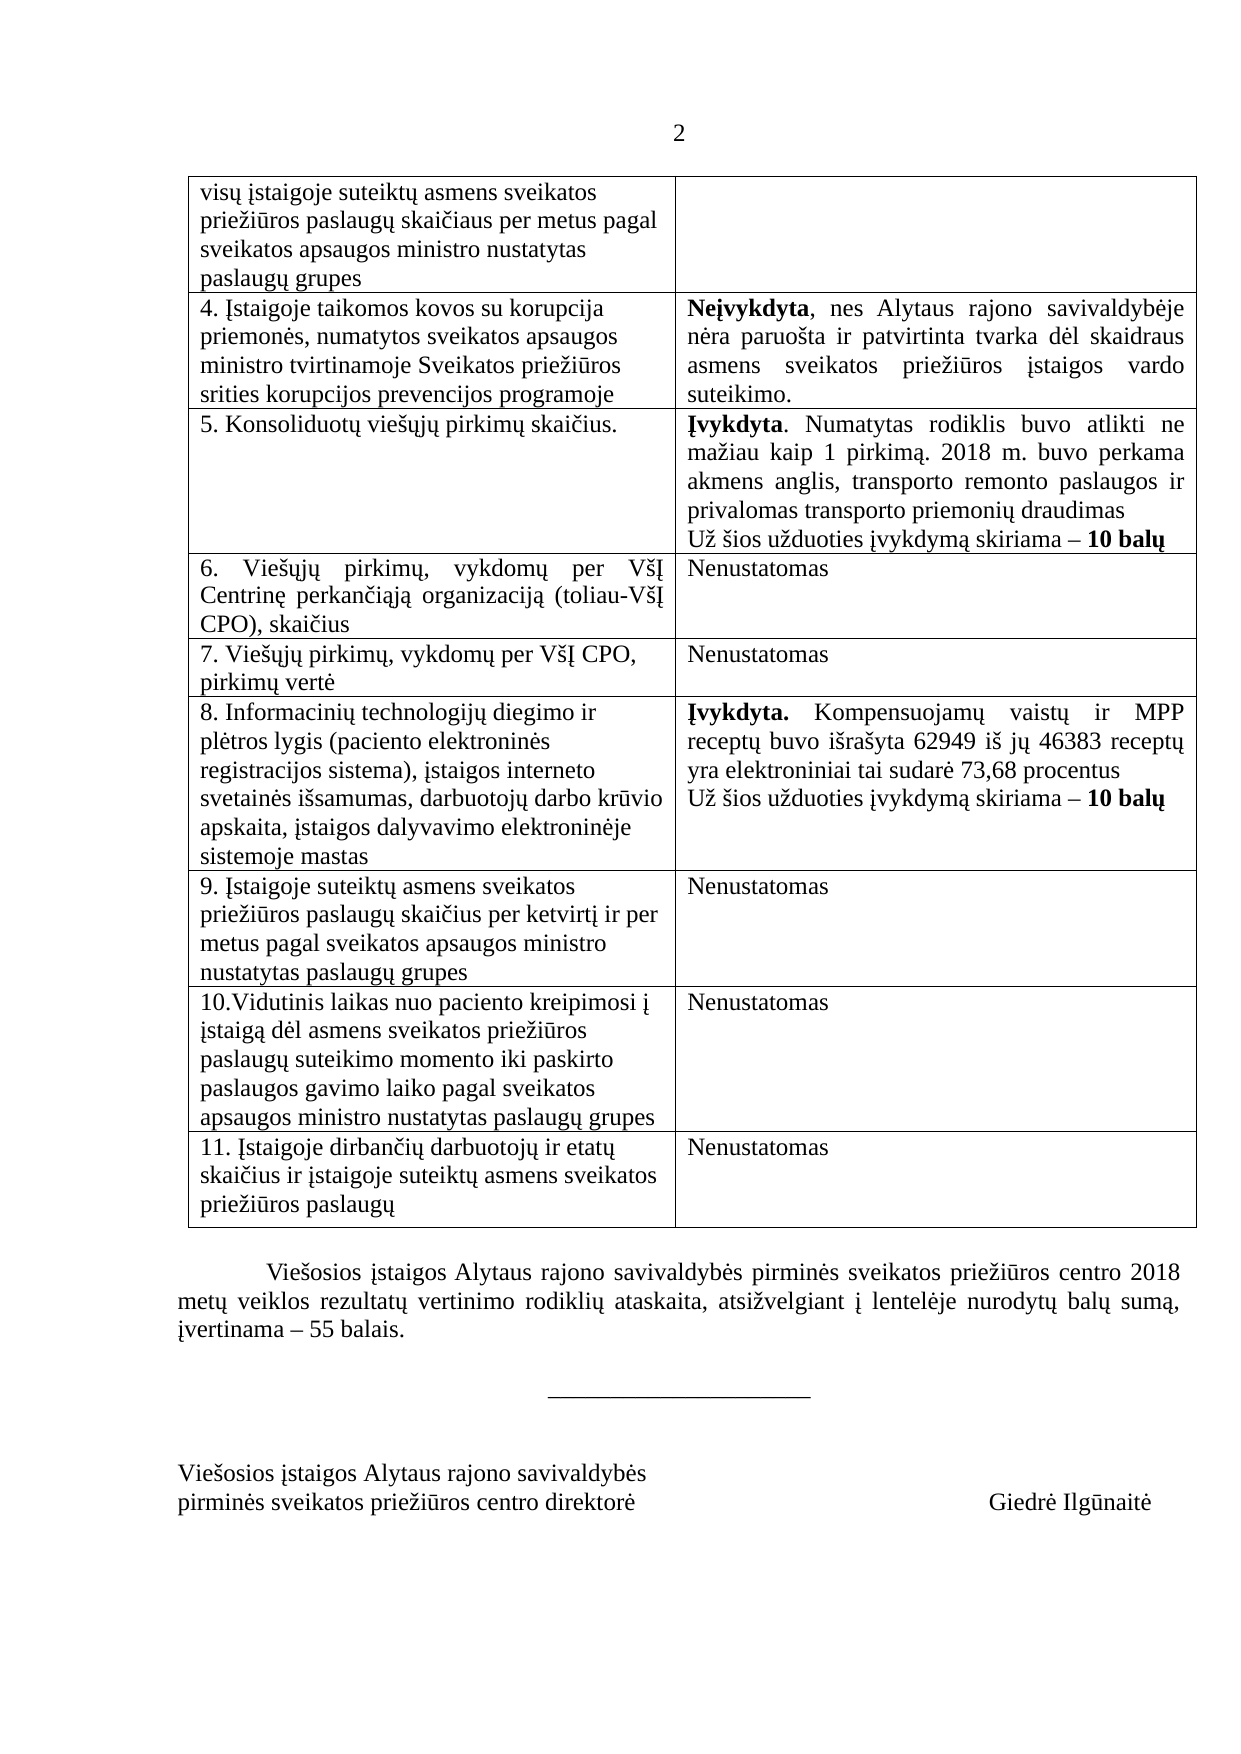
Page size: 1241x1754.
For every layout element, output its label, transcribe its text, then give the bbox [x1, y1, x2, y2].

table_cell visų įstaigoje suteiktų asmens sveikatos priežiūros paslaugų skaičiaus per metus pagal sveikatos apsaugos ministro nustatytas paslaugų grupes [189, 177, 675, 292]
text pirminės sveikatos priežiūros centro direktorė Giedrė Ilgūnaitė [177, 1487, 1181, 1515]
table_cell Nenustatomas [676, 987, 1196, 1131]
text Viešosios įstaigos Alytaus rajono savivaldybės pirminės sveikatos priežiūros centro 2018 metų veiklos rezultatų vertinimo rodiklių ataskaita, atsižvelgiant į lentelėje nurodytų balų sumą, įvertinama – 55 balais. [177, 1257, 1181, 1343]
table_cell Nenustatomas [676, 554, 1196, 638]
table_cell Nenustatomas [676, 639, 1196, 696]
table_cell 11. Įstaigoje dirbančių darbuotojų ir etatų skaičius ir įstaigoje suteiktų asmens sveikatos priežiūros paslaugų [189, 1132, 675, 1227]
table_cell 7. Viešųjų pirkimų, vykdomų per VšĮ CPO, pirkimų vertė [189, 639, 675, 696]
table_cell Nenustatomas [676, 871, 1196, 986]
table_cell Įvykdyta. Numatytas rodiklis buvo atlikti ne mažiau kaip 1 pirkimą. 2018 m. buvo perkama akmens anglis, transporto remonto paslaugos ir privalomas transporto priemonių draudimas Už šios užduoties įvykdymą skiriama – 10 balų [676, 409, 1196, 552]
table_cell Neįvykdyta, nes Alytaus rajono savivaldybėje nėra paruošta ir patvirtinta tvarka dėl skaidraus asmens sveikatos priežiūros įstaigos vardo suteikimo. [676, 293, 1196, 408]
table_cell 9. Įstaigoje suteiktų asmens sveikatos priežiūros paslaugų skaičius per ketvirtį ir per metus pagal sveikatos apsaugos ministro nustatytas paslaugų grupes [189, 871, 675, 986]
table_cell [676, 177, 1196, 292]
table_cell 8. Informacinių technologijų diegimo ir plėtros lygis (paciento elektroninės registracijos sistema), įstaigos interneto svetainės išsamumas, darbuotojų darbo krūvio apskaita, įstaigos dalyvavimo elektroninėje sistemoje mastas [189, 697, 675, 870]
text _____________________ [177, 1372, 1181, 1400]
text Viešosios įstaigos Alytaus rajono savivaldybės [177, 1458, 1181, 1487]
table_cell 4. Įstaigoje taikomos kovos su korupcija priemonės, numatytos sveikatos apsaugos ministro tvirtinamoje Sveikatos priežiūros srities korupcijos prevencijos programoje [189, 293, 675, 408]
table_cell Nenustatomas [676, 1132, 1196, 1227]
table_cell 5. Konsoliduotų viešųjų pirkimų skaičius. [189, 409, 675, 552]
table_cell 10.Vidutinis laikas nuo paciento kreipimosi į įstaigą dėl asmens sveikatos priežiūros paslaugų suteikimo momento iki paskirto paslaugos gavimo laiko pagal sveikatos apsaugos ministro nustatytas paslaugų grupes [189, 987, 675, 1131]
table_cell Įvykdyta. Kompensuojamų vaistų ir MPP receptų buvo išrašyta 62949 iš jų 46383 receptų yra elektroniniai tai sudarė 73,68 procentus Už šios užduoties įvykdymą skiriama – 10 balų [676, 697, 1196, 870]
table_cell 6. Viešųjų pirkimų, vykdomų per VšĮ Centrinę perkančiąją organizaciją (toliau-VšĮ CPO), skaičius [189, 554, 675, 638]
